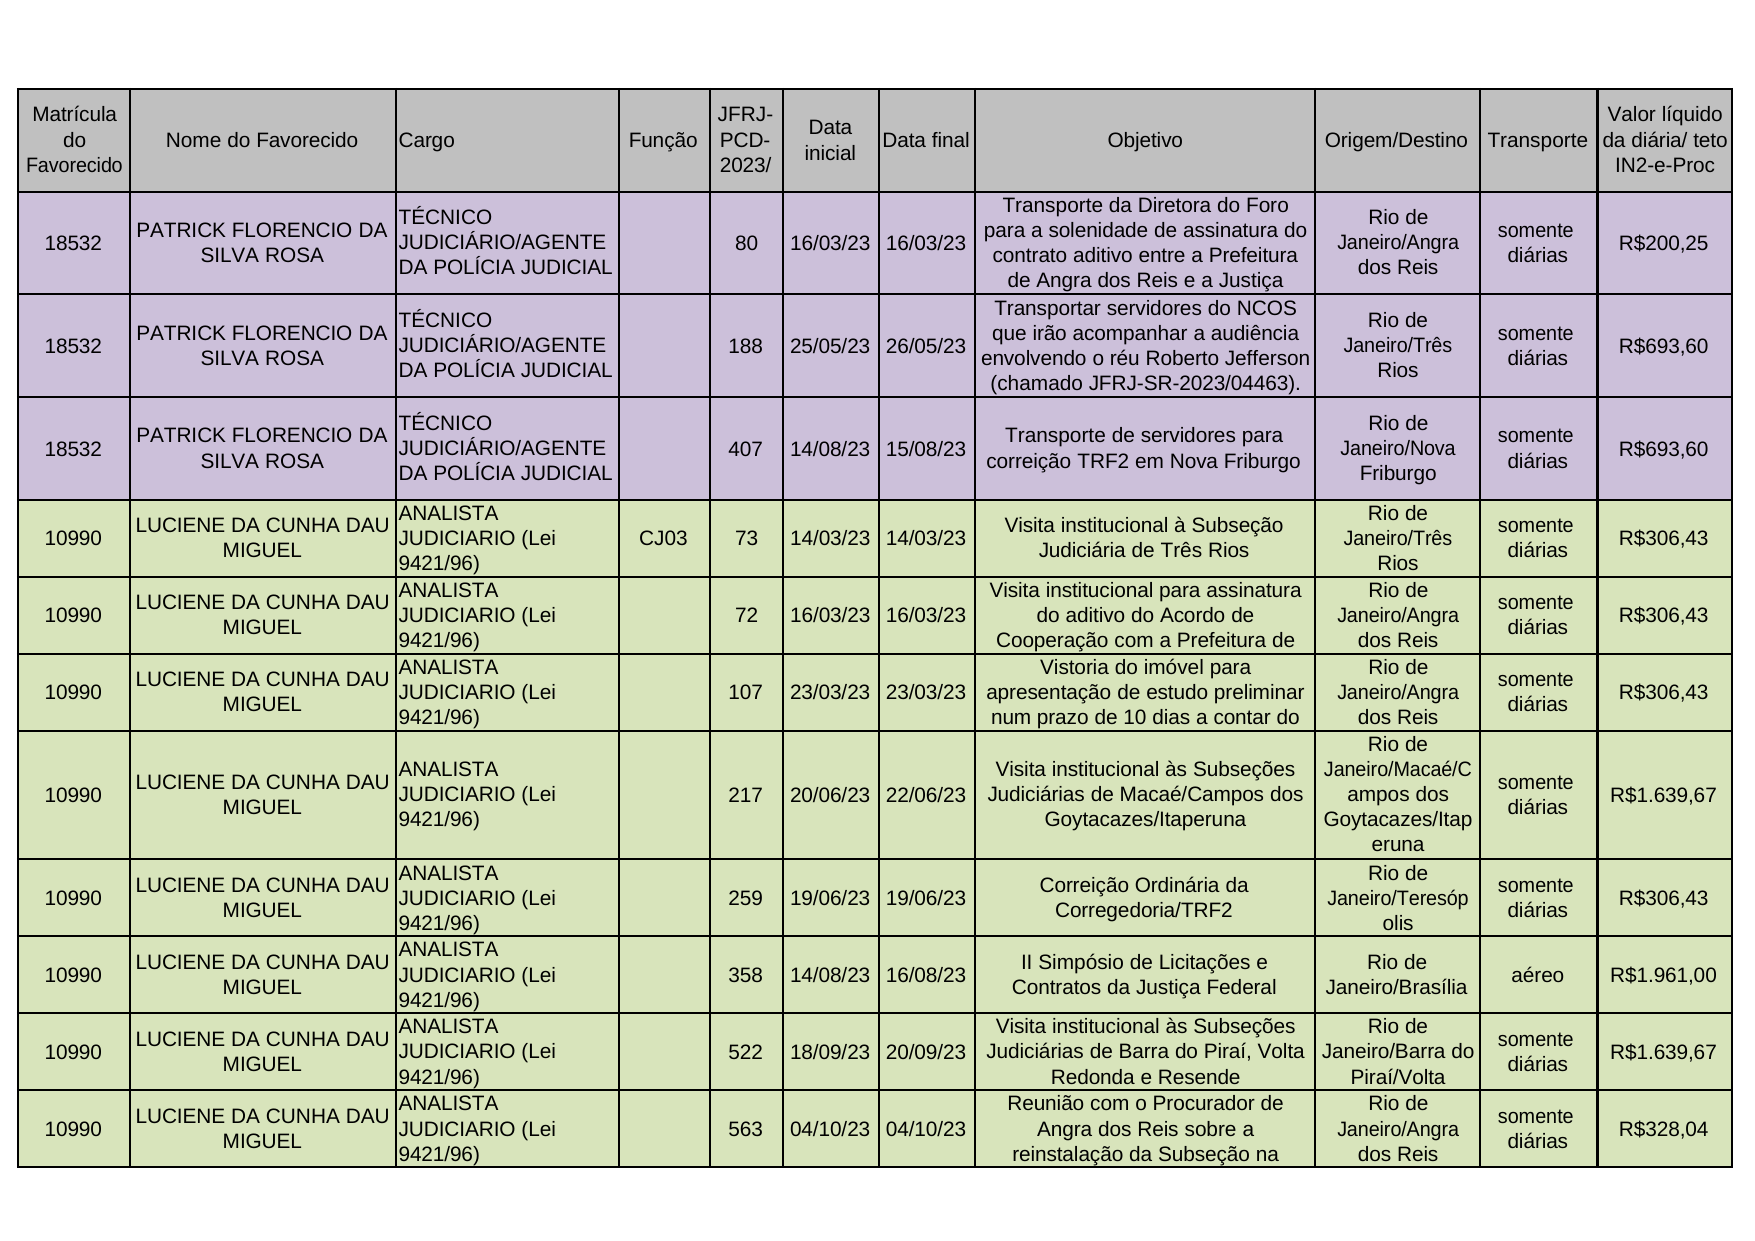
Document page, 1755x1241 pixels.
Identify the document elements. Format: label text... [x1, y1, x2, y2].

table_cell PATRICK FLORENCIO DA SILVA ROSA [131, 193, 395, 293]
table_header Data final [880, 90, 974, 191]
table_cell LUCIENE DA CUNHA DAU MIGUEL [131, 860, 395, 935]
table_header Objetivo [976, 90, 1314, 191]
table_cell PATRICK FLORENCIO DA SILVA ROSA [131, 295, 395, 396]
table_cell R$306,43 [1599, 655, 1731, 730]
table_cell 10990 [19, 937, 129, 1012]
table_cell 259 [711, 860, 782, 935]
table_cell [620, 295, 709, 396]
table_cell LUCIENE DA CUNHA DAU MIGUEL [131, 1014, 395, 1089]
table_cell Visita institucional às Subseções Judiciárias de Barra do Piraí, Volta Redonda e Resende [976, 1014, 1314, 1089]
table_cell 14/08/23 [784, 937, 878, 1012]
table_cell [620, 732, 709, 858]
table_cell 25/05/23 [784, 295, 878, 396]
table_cell Rio de Janeiro/Angra dos Reis [1316, 578, 1479, 653]
table_cell somente diárias [1481, 578, 1596, 653]
table_cell ANALISTA JUDICIARIO (Lei 9421/96) [397, 655, 618, 730]
table_header Origem/Destino [1316, 90, 1479, 191]
table_cell 358 [711, 937, 782, 1012]
table_cell 16/08/23 [880, 937, 974, 1012]
table_cell somente diárias [1481, 655, 1596, 730]
table_cell 10990 [19, 860, 129, 935]
table_cell LUCIENE DA CUNHA DAU MIGUEL [131, 655, 395, 730]
table_cell somente diárias [1481, 732, 1596, 858]
table_cell somente diárias [1481, 860, 1596, 935]
table_cell R$693,60 [1599, 398, 1731, 499]
table_cell 407 [711, 398, 782, 499]
table_cell 18532 [19, 398, 129, 499]
table_cell PATRICK FLORENCIO DA SILVA ROSA [131, 398, 395, 499]
table_cell Visita institucional às Subseções Judiciárias de Macaé/Campos dos Goytacazes/Itaperuna [976, 732, 1314, 858]
table_cell 16/03/23 [880, 578, 974, 653]
table_cell ANALISTA JUDICIARIO (Lei 9421/96) [397, 1014, 618, 1089]
table_cell somente diárias [1481, 193, 1596, 293]
table_cell TÉCNICO JUDICIÁRIO/AGENTE DA POLÍCIA JUDICIAL [397, 193, 618, 293]
table_cell R$1.961,00 [1599, 937, 1731, 1012]
table_cell [620, 655, 709, 730]
table_cell 10990 [19, 578, 129, 653]
table_cell [620, 578, 709, 653]
table_cell ANALISTA JUDICIARIO (Lei 9421/96) [397, 732, 618, 858]
table_cell LUCIENE DA CUNHA DAU MIGUEL [131, 1091, 395, 1166]
table_cell 72 [711, 578, 782, 653]
table_cell 16/03/23 [880, 193, 974, 293]
table_cell 18532 [19, 193, 129, 293]
table_cell [620, 1091, 709, 1166]
table_cell ANALISTA JUDICIARIO (Lei 9421/96) [397, 937, 618, 1012]
table_cell Rio de Janeiro/Brasília [1316, 937, 1479, 1012]
table_cell R$306,43 [1599, 860, 1731, 935]
table_cell 23/03/23 [784, 655, 878, 730]
table_cell [620, 193, 709, 293]
table_cell TÉCNICO JUDICIÁRIO/AGENTE DA POLÍCIA JUDICIAL [397, 398, 618, 499]
table_cell somente diárias [1481, 501, 1596, 576]
table_cell 20/06/23 [784, 732, 878, 858]
table_cell Rio de Janeiro/Três Rios [1316, 501, 1479, 576]
table_cell R$306,43 [1599, 501, 1731, 576]
table_cell 10990 [19, 501, 129, 576]
table_cell CJ03 [620, 501, 709, 576]
table_cell 19/06/23 [880, 860, 974, 935]
table_cell somente diárias [1481, 295, 1596, 396]
table_cell [620, 1014, 709, 1089]
table_cell LUCIENE DA CUNHA DAU MIGUEL [131, 937, 395, 1012]
table_cell somente diárias [1481, 398, 1596, 499]
table_cell TÉCNICO JUDICIÁRIO/AGENTE DA POLÍCIA JUDICIAL [397, 295, 618, 396]
table_header Cargo [397, 90, 618, 191]
table_cell 14/03/23 [880, 501, 974, 576]
table_cell Rio de Janeiro/Angra dos Reis [1316, 193, 1479, 293]
table_cell Rio de Janeiro/Angra dos Reis [1316, 1091, 1479, 1166]
table_cell Transporte de servidores para correição TRF2 em Nova Friburgo [976, 398, 1314, 499]
table_cell 16/03/23 [784, 578, 878, 653]
table_cell 10990 [19, 732, 129, 858]
table_cell Correição Ordinária da Corregedoria/TRF2 [976, 860, 1314, 935]
table_cell 15/08/23 [880, 398, 974, 499]
table_cell 23/03/23 [880, 655, 974, 730]
table_cell 14/08/23 [784, 398, 878, 499]
table_cell 04/10/23 [880, 1091, 974, 1166]
table_cell 20/09/23 [880, 1014, 974, 1089]
table_cell 18532 [19, 295, 129, 396]
table_cell 73 [711, 501, 782, 576]
table_cell R$306,43 [1599, 578, 1731, 653]
table_cell LUCIENE DA CUNHA DAU MIGUEL [131, 578, 395, 653]
table_cell Vistoria do imóvel para apresentação de estudo preliminar num prazo de 10 dias a contar do [976, 655, 1314, 730]
table_cell R$200,25 [1599, 193, 1731, 293]
table_header Nome do Favorecido [131, 90, 395, 191]
table_cell 26/05/23 [880, 295, 974, 396]
table_cell 80 [711, 193, 782, 293]
table_cell LUCIENE DA CUNHA DAU MIGUEL [131, 501, 395, 576]
table_header Data inicial [784, 90, 878, 191]
table_header Transporte [1481, 90, 1596, 191]
table_cell ANALISTA JUDICIARIO (Lei 9421/96) [397, 1091, 618, 1166]
table_cell R$1.639,67 [1599, 732, 1731, 858]
table_cell Rio de Janeiro/Angra dos Reis [1316, 655, 1479, 730]
table_cell Visita institucional para assinatura do aditivo do Acordo de Cooperação com a Prefeitura de [976, 578, 1314, 653]
table_cell Rio de Janeiro/Nova Friburgo [1316, 398, 1479, 499]
table_cell aéreo [1481, 937, 1596, 1012]
table_cell 22/06/23 [880, 732, 974, 858]
table_cell 217 [711, 732, 782, 858]
table_cell LUCIENE DA CUNHA DAU MIGUEL [131, 732, 395, 858]
table_cell ANALISTA JUDICIARIO (Lei 9421/96) [397, 860, 618, 935]
table_cell somente diárias [1481, 1014, 1596, 1089]
table_cell Reunião com o Procurador de Angra dos Reis sobre a reinstalação da Subseção na [976, 1091, 1314, 1166]
table_cell 14/03/23 [784, 501, 878, 576]
table_cell 10990 [19, 1091, 129, 1166]
table_cell ANALISTA JUDICIARIO (Lei 9421/96) [397, 578, 618, 653]
table_cell 19/06/23 [784, 860, 878, 935]
table_header Função [620, 90, 709, 191]
table_cell ANALISTA JUDICIARIO (Lei 9421/96) [397, 501, 618, 576]
table_cell Rio de Janeiro/Teresóp olis [1316, 860, 1479, 935]
table_cell R$328,04 [1599, 1091, 1731, 1166]
table_cell R$693,60 [1599, 295, 1731, 396]
table_cell 188 [711, 295, 782, 396]
table_cell 107 [711, 655, 782, 730]
table_cell Rio de Janeiro/Três Rios [1316, 295, 1479, 396]
table_header JFRJ- PCD- 2023/ [711, 90, 782, 191]
table_cell 16/03/23 [784, 193, 878, 293]
table_cell Rio de Janeiro/Macaé/C ampos dos Goytacazes/Itap eruna [1316, 732, 1479, 858]
table_cell II Simpósio de Licitações e Contratos da Justiça Federal [976, 937, 1314, 1012]
table_cell 563 [711, 1091, 782, 1166]
table_cell 522 [711, 1014, 782, 1089]
table_cell 10990 [19, 655, 129, 730]
table_header Valor líquido da diária/ teto IN2-e-Proc [1599, 90, 1731, 191]
table_cell R$1.639,67 [1599, 1014, 1731, 1089]
table_cell 10990 [19, 1014, 129, 1089]
table_cell Rio de Janeiro/Barra do Piraí/Volta [1316, 1014, 1479, 1089]
table_cell Transportar servidores do NCOS que irão acompanhar a audiência envolvendo o réu Roberto Jefferson (chamado JFRJ-SR-2023/04463). [976, 295, 1314, 396]
table_cell somente diárias [1481, 1091, 1596, 1166]
table_header Matrícula do Favorecido [19, 90, 129, 191]
table_cell [620, 398, 709, 499]
table_cell [620, 937, 709, 1012]
table_cell 04/10/23 [784, 1091, 878, 1166]
table_cell Visita institucional à Subseção Judiciária de Três Rios [976, 501, 1314, 576]
table_cell 18/09/23 [784, 1014, 878, 1089]
table_cell [620, 860, 709, 935]
table_cell Transporte da Diretora do Foro para a solenidade de assinatura do contrato aditivo entre a Prefeitura de Angra dos Reis e a Justiça [976, 193, 1314, 293]
